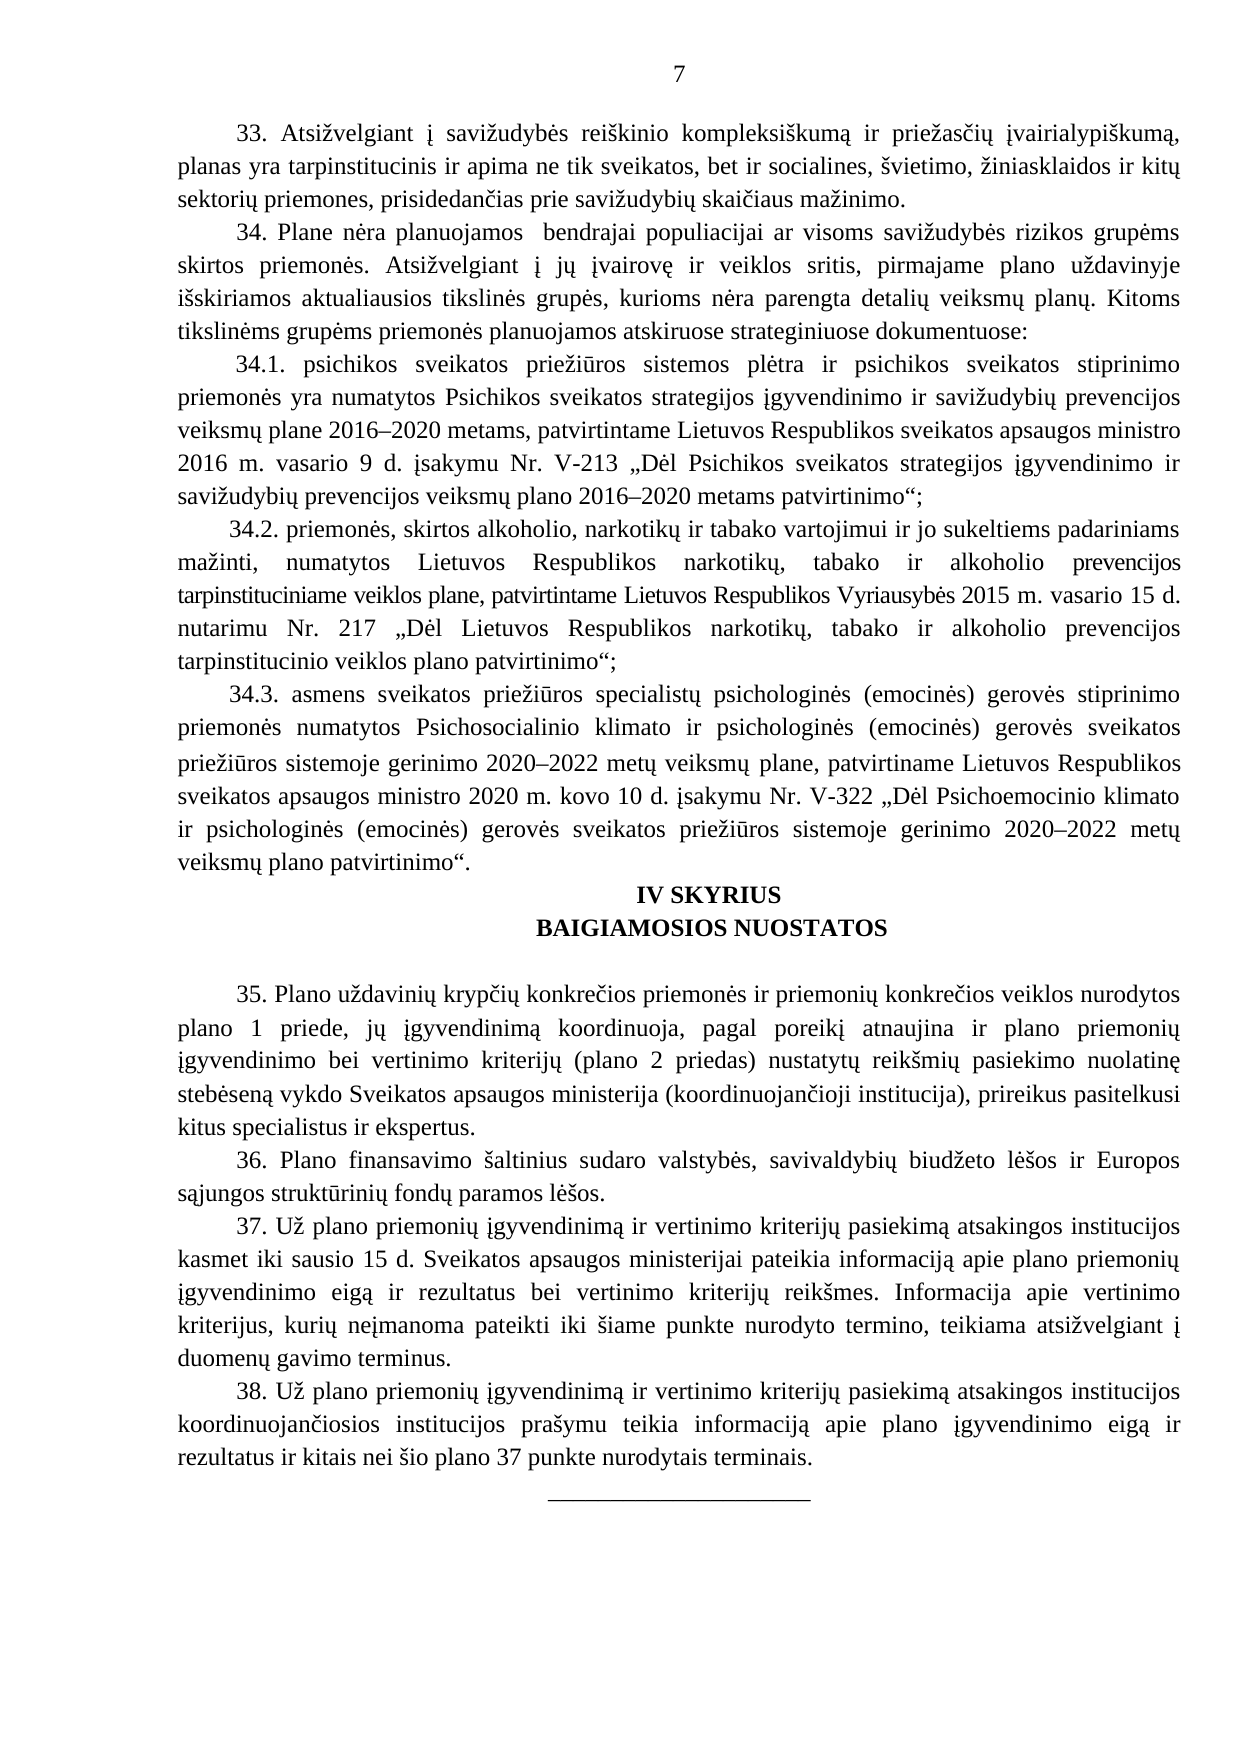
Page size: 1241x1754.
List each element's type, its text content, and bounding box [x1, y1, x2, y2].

text 37. Už plano priemonių įgyvendinimą ir vertinimo kriterijų pasiekimą atsakingos institucijos kasmet iki sausio 15 d. Sveikatos apsaugos ministerijai pateikia informaciją apie plano priemonių įgyvendinimo eigą ir rezultatus bei vertinimo kriterijų reikšmes. Informacija apie vertinimo kriterijus, kurių neįmanoma pateikti iki šiame punkte nurodyto termino, teikiama atsižvelgiant į duomenų gavimo terminus. [177, 1211, 1181, 1372]
text IV SKYRIUS [177, 881, 1181, 909]
text 34.3. asmens sveikatos priežiūros specialistų psichologinės (emocinės) gerovės stiprinimo priemonės numatytos Psichosocialinio klimato ir psichologinės (emocinės) gerovės sveikatos priežiūros sistemoje gerinimo 2020–2022 metų veiksmų plane, patvirtiname Lietuvos Respublikos sveikatos apsaugos ministro 2020 m. kovo 10 d. įsakymu Nr. V-322 „Dėl Psichoemocinio klimato ir psichologinės (emocinės) gerovės sveikatos priežiūros sistemoje gerinimo 2020–2022 metų veiksmų plano patvirtinimo“. [177, 679, 1181, 876]
text _____________________ [177, 1475, 1181, 1504]
text 34.1. psichikos sveikatos priežiūros sistemos plėtra ir psichikos sveikatos stiprinimo priemonės yra numatytos Psichikos sveikatos strategijos įgyvendinimo ir savižudybių prevencijos veiksmų plane 2016–2020 metams, patvirtintame Lietuvos Respublikos sveikatos apsaugos ministro 2016 m. vasario 9 d. įsakymu Nr. V-213 „Dėl Psichikos sveikatos strategijos įgyvendinimo ir savižudybių prevencijos veiksmų plano 2016–2020 metams patvirtinimo“; [177, 349, 1181, 510]
text 33. Atsižvelgiant į savižudybės reiškinio kompleksiškumą ir priežasčių įvairialypiškumą, planas yra tarpinstitucinis ir apima ne tik sveikatos, bet ir socialines, švietimo, žiniasklaidos ir kitų sektorių priemones, prisidedančias prie savižudybių skaičiaus mažinimo. [177, 118, 1181, 213]
text 34. Plane nėra planuojamos bendrajai populiacijai ar visoms savižudybės rizikos grupėms skirtos priemonės. Atsižvelgiant į jų įvairovę ir veiklos sritis, pirmajame plano uždavinyje išskiriamos aktualiausios tikslinės grupės, kurioms nėra parengta detalių veiksmų planų. Kitoms tikslinėms grupėms priemonės planuojamos atskiruose strateginiuose dokumentuose: [177, 217, 1181, 345]
text BAIGIAMOSIOS NUOSTATOS [177, 913, 1181, 942]
text 38. Už plano priemonių įgyvendinimą ir vertinimo kriterijų pasiekimą atsakingos institucijos koordinuojančiosios institucijos prašymu teikia informaciją apie plano įgyvendinimo eigą ir rezultatus ir kitais nei šio plano 37 punkte nurodytais terminais. [177, 1376, 1181, 1471]
text 35. Plano uždavinių krypčių konkrečios priemonės ir priemonių konkrečios veiklos nurodytos plano 1 priede, jų įgyvendinimą koordinuoja, pagal poreikį atnaujina ir plano priemonių įgyvendinimo bei vertinimo kriterijų (plano 2 priedas) nustatytų reikšmių pasiekimo nuolatinę stebėseną vykdo Sveikatos apsaugos ministerija (koordinuojančioji institucija), prireikus pasitelkusi kitus specialistus ir ekspertus. [177, 979, 1181, 1140]
text 36. Plano finansavimo šaltinius sudaro valstybės, savivaldybių biudžeto lėšos ir Europos sąjungos struktūrinių fondų paramos lėšos. [177, 1145, 1181, 1206]
text 34.2. priemonės, skirtos alkoholio, narkotikų ir tabako vartojimui ir jo sukeltiems padariniams mažinti, numatytos Lietuvos Respublikos narkotikų, tabako ir alkoholio prevencijos tarpinstituciniame veiklos plane, patvirtintame Lietuvos Respublikos Vyriausybės 2015 m. vasario 15 d. nutarimu Nr. 217 „Dėl Lietuvos Respublikos narkotikų, tabako ir alkoholio prevencijos tarpinstitucinio veiklos plano patvirtinimo“; [177, 514, 1181, 675]
